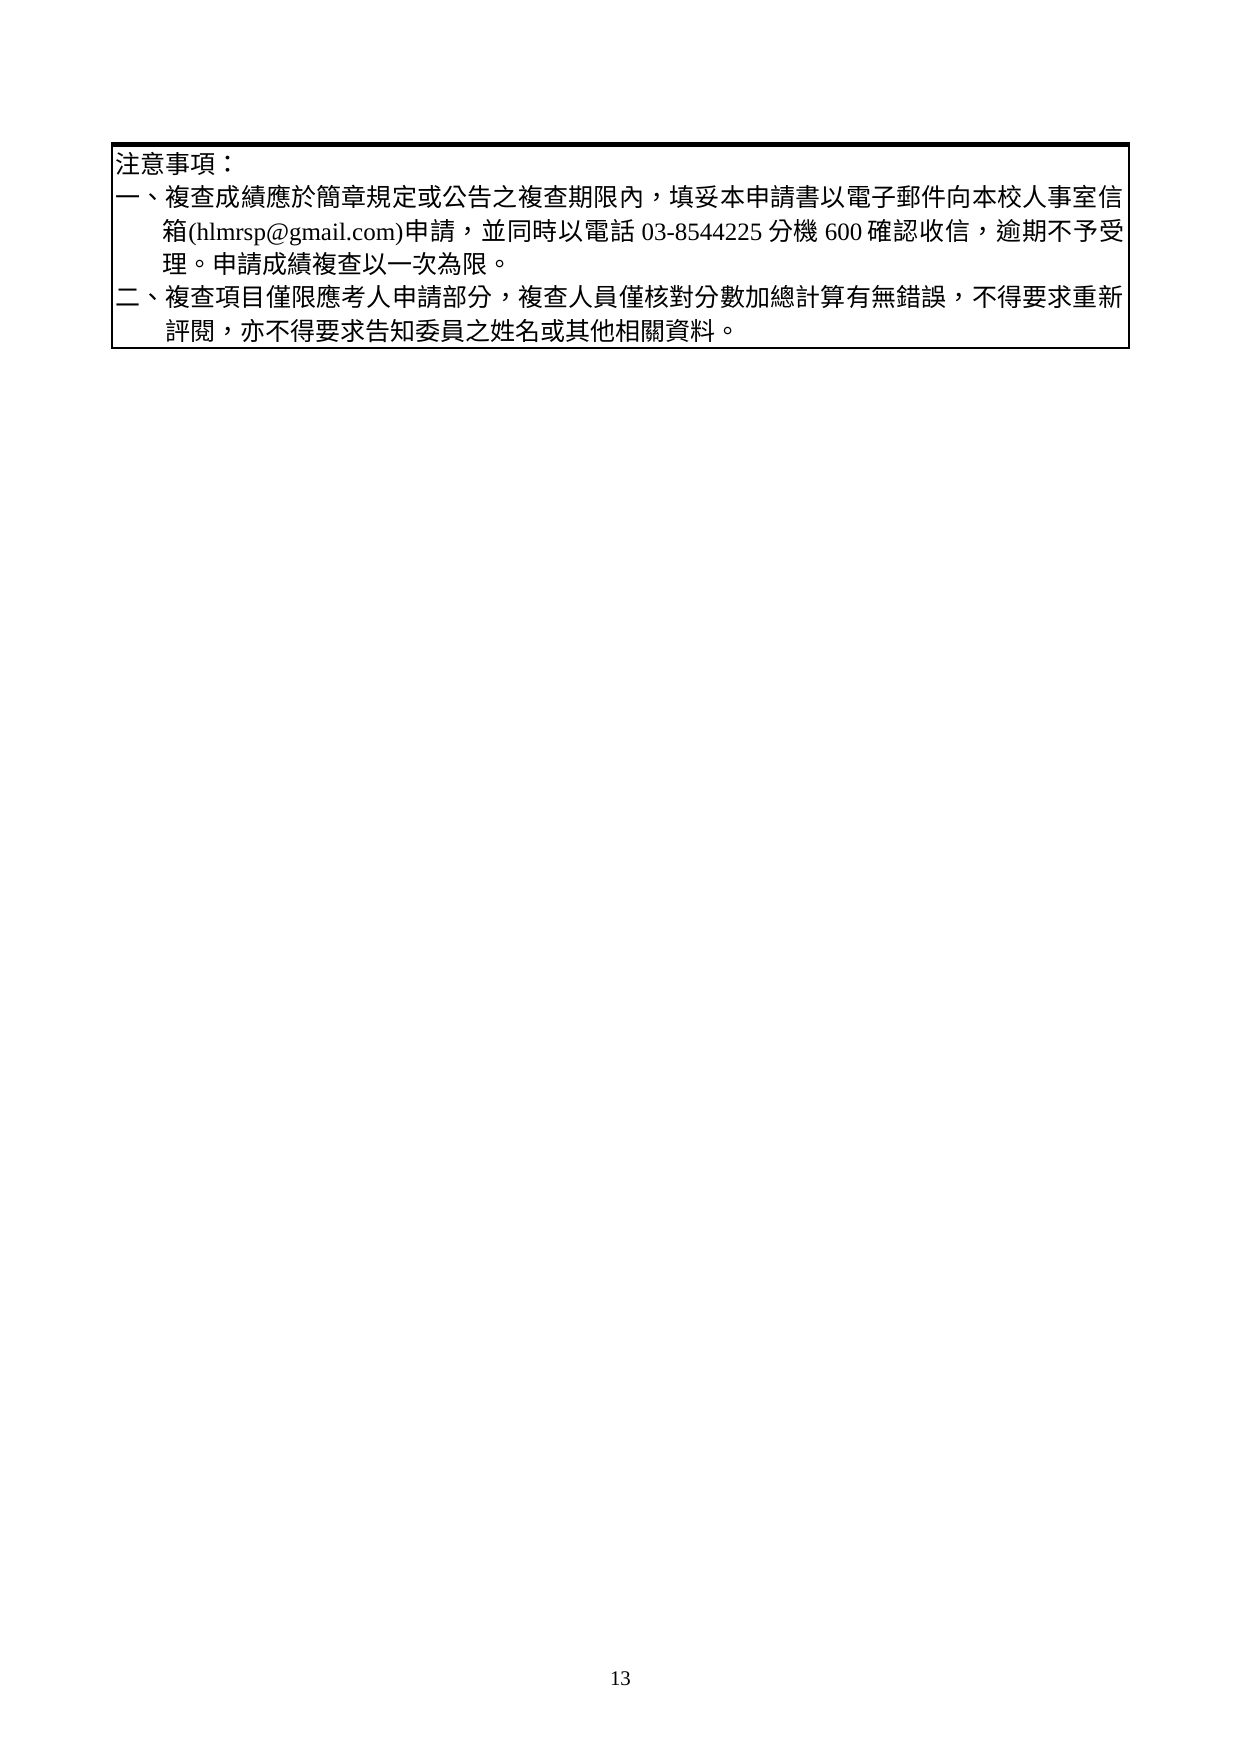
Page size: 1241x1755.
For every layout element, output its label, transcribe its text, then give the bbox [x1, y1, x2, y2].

table_cell 注意事項： 一、複查成績應於簡章規定或公告之複查期限內，填妥本申請書以電子郵件向本校人事室信箱(hlmrsp@gmail.com)申請，並同時以電話03-8544225分機600確認收信，逾期不予受理。申請成績複查以一次為限。 二、複查項目僅限應考人申請部分，複查人員僅核對分數加總計算有無錯誤，不得要求重新評閱，亦不得要求告知委員之姓名或其他相關資料。 [113, 147, 1128, 347]
